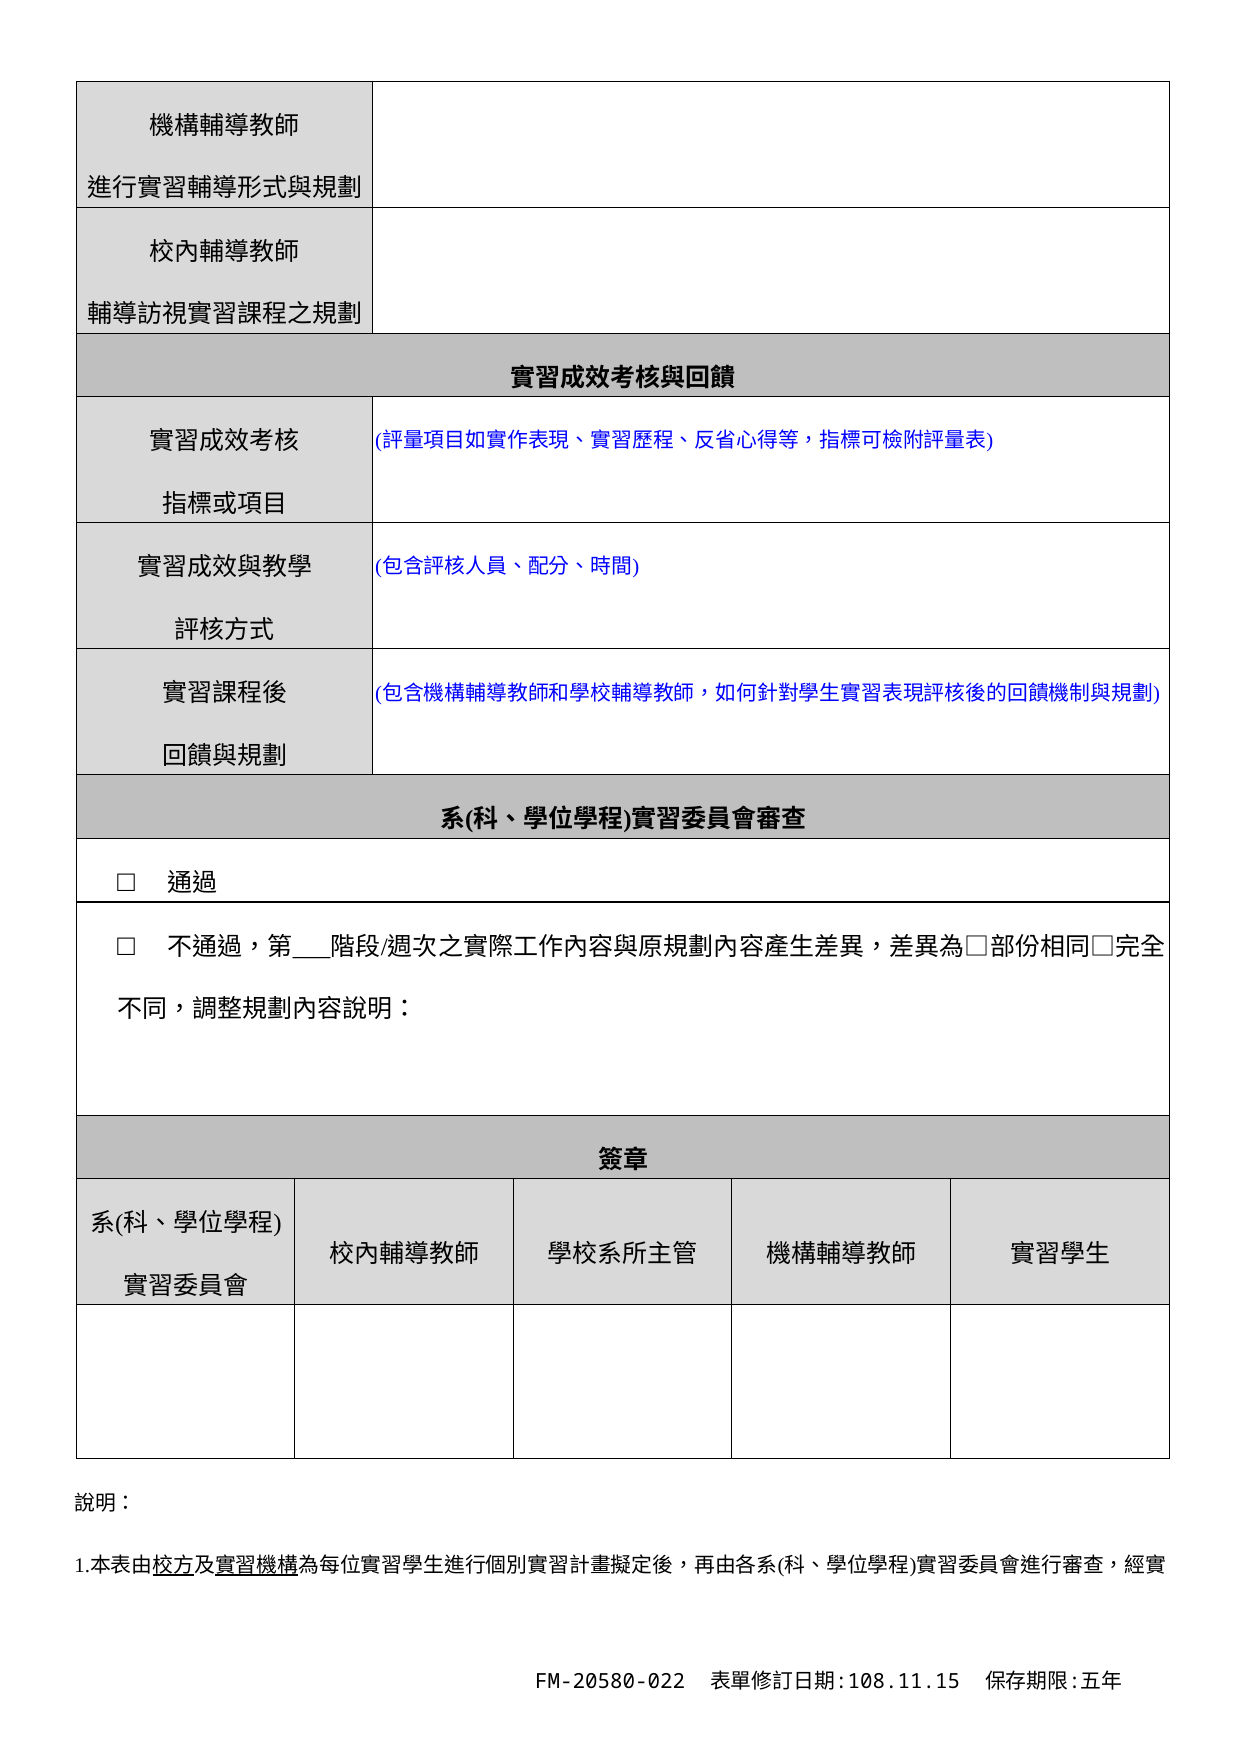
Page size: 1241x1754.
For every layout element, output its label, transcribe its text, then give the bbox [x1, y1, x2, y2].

table_cell (包含評核人員、配分、時間) [373, 523, 1169, 648]
table_cell (包含機構輔導教師和學校輔導教師，如何針對學生實習表現評核後的回饋機制與規劃) [373, 649, 1169, 774]
table_cell [732, 1305, 950, 1458]
table_cell 實習成效考核與回饋 [77, 334, 1169, 396]
text 說明： [74, 1459, 1122, 1522]
table_cell 系(科、學位學程) 實習委員會 [77, 1179, 294, 1304]
table_cell 實習課程後 回饋與規劃 [77, 649, 372, 774]
table_cell [373, 82, 1169, 207]
table_cell [514, 1305, 731, 1458]
table_cell 校內輔導教師 [295, 1179, 513, 1304]
table_cell 機構輔導教師 [732, 1179, 950, 1304]
table_cell 機構輔導教師 進行實習輔導形式與規劃 [77, 82, 372, 207]
table_cell (評量項目如實作表現、實習歷程、反省心得等，指標可檢附評量表) [373, 397, 1169, 522]
table_cell 不通過，第___階段/週次之實際工作內容與原規劃內容產生差異，差異為□部份相同□完全不同，調整規劃內容說明： [77, 903, 1169, 1114]
table_cell 通過 [77, 839, 1169, 901]
table_cell [373, 208, 1169, 333]
table_cell [295, 1305, 513, 1458]
table_cell 簽章 [77, 1116, 1169, 1178]
text 1.本表由校方及實習機構為每位實習學生進行個別實習計畫擬定後，再由各系(科、學位學程)實習委員會進行審查，經實 [74, 1522, 1166, 1584]
table_cell [951, 1305, 1169, 1458]
table_cell [77, 1305, 294, 1458]
table_cell 校內輔導教師 輔導訪視實習課程之規劃 [77, 208, 372, 333]
table_cell 實習學生 [951, 1179, 1169, 1304]
table_cell 系(科、學位學程)實習委員會審查 [77, 775, 1169, 838]
table_cell 實習成效考核 指標或項目 [77, 397, 372, 522]
table_cell 學校系所主管 [514, 1179, 731, 1304]
table_cell 實習成效與教學 評核方式 [77, 523, 372, 648]
